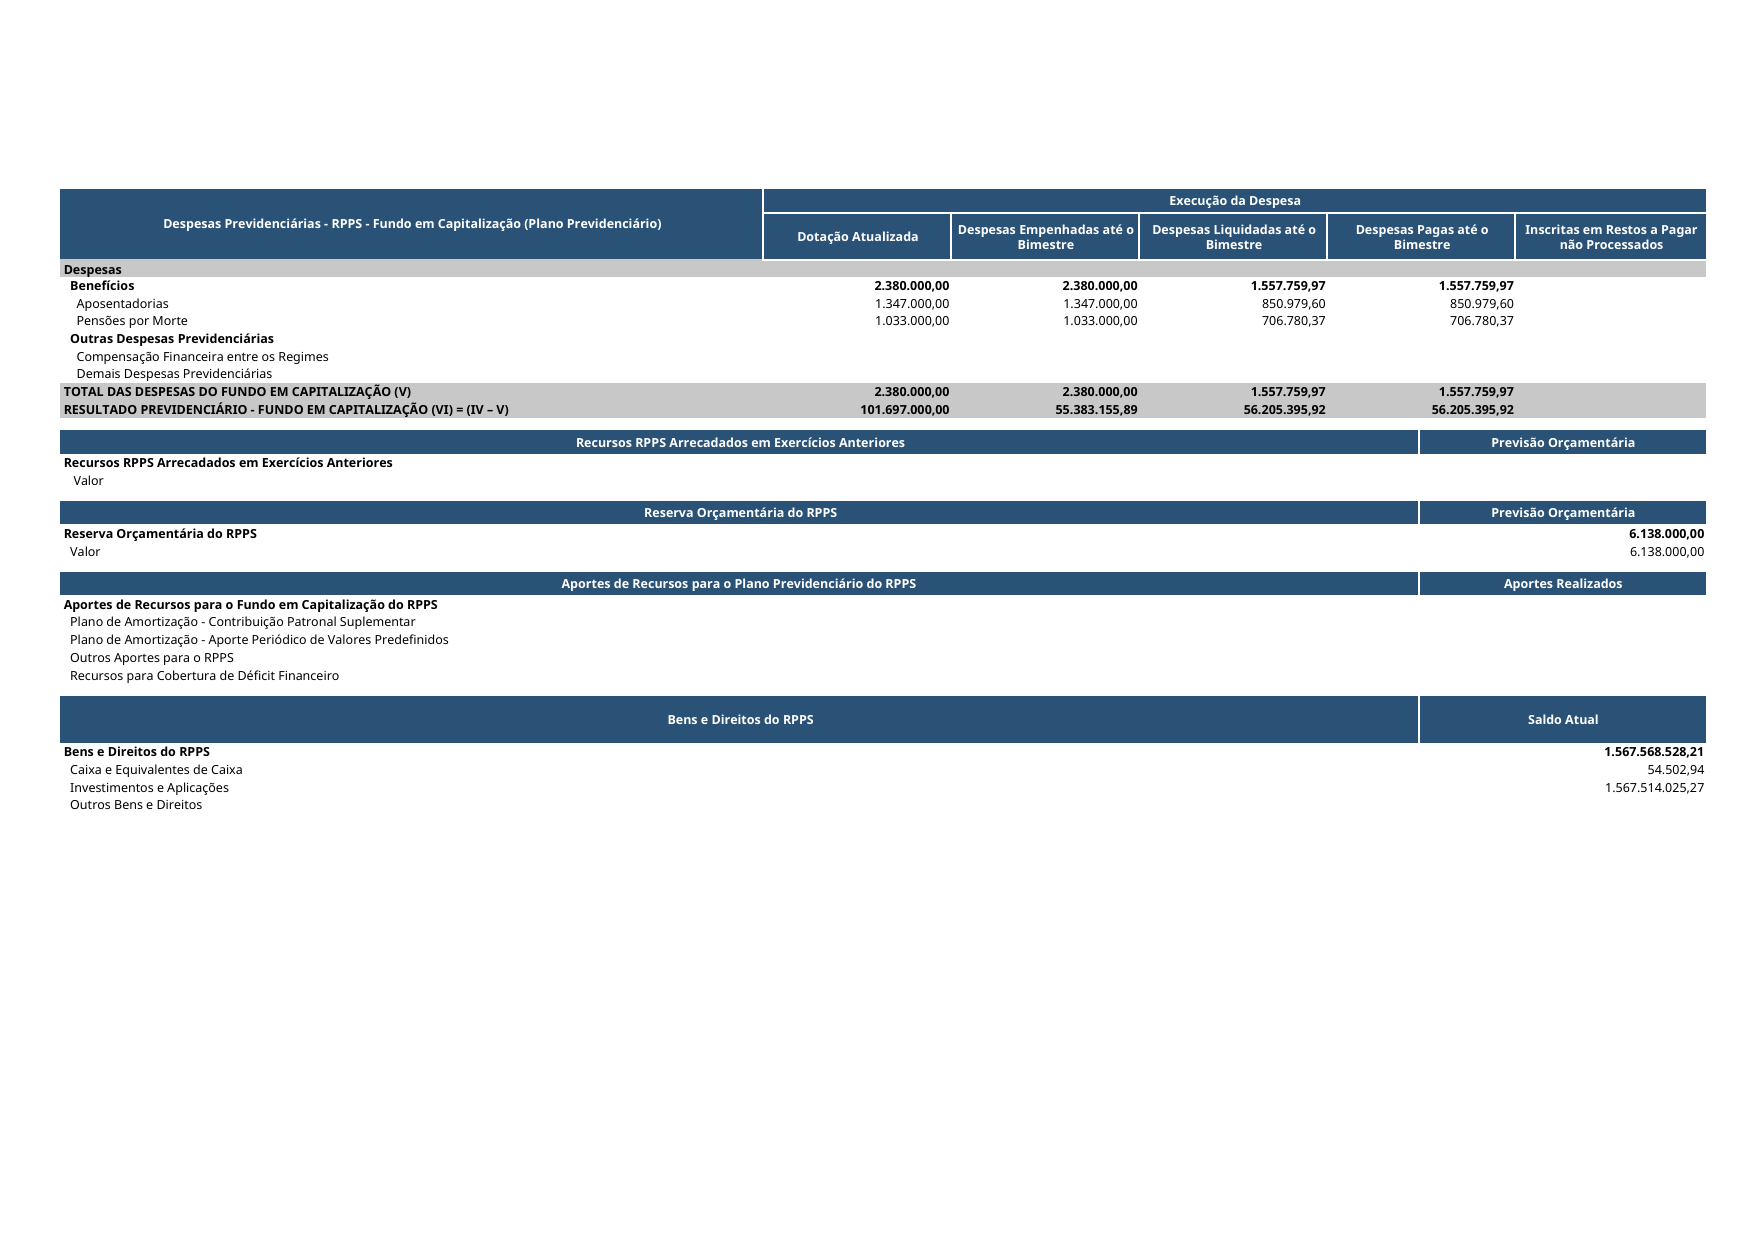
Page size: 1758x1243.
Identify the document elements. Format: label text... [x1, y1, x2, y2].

table_cell [1419, 454, 1706, 471]
table_cell Valor [60, 471, 1419, 489]
table_cell [1515, 348, 1706, 365]
table_cell [60, 418, 1706, 430]
table_cell Aportes Realizados [1420, 572, 1706, 595]
table_cell Caixa e Equivalentes de Caixa [60, 761, 1419, 778]
table_cell Compensação Financeira entre os Regimes [60, 348, 763, 365]
table_cell [1701, 170, 1706, 188]
table_cell [1327, 330, 1515, 347]
table_cell [1515, 383, 1706, 401]
table_cell [172, 139, 1706, 163]
table_cell [1515, 312, 1706, 330]
table_cell Inscritas em Restos a Pagar não Processados [1516, 214, 1706, 259]
table_cell [172, 114, 1706, 138]
table_cell [1419, 796, 1706, 814]
table_cell [1419, 666, 1706, 684]
table_cell Demais Despesas Previdenciárias [60, 365, 763, 383]
table_cell Pensões por Morte [60, 312, 763, 330]
table_cell [1419, 631, 1706, 648]
table_cell Despesas Empenhadas até o Bimestre [952, 214, 1138, 259]
table_cell 6.138.000,00 [1419, 542, 1706, 560]
table_cell [172, 164, 1706, 170]
table_cell [763, 348, 951, 365]
table_cell Bens e Direitos do RPPS [60, 743, 1419, 761]
table_cell Bens e Direitos do RPPS [60, 696, 1418, 743]
table_header [1575, 59, 1701, 78]
table_cell Despesas Pagas até o Bimestre [1328, 214, 1514, 259]
table_cell 56.205.395,92 [1327, 401, 1515, 418]
table_cell 706.780,37 [1327, 312, 1515, 330]
table_cell [1701, 89, 1706, 113]
table_cell [1515, 277, 1706, 294]
table_cell 55.383.155,89 [951, 401, 1139, 418]
table_cell [66, 160, 166, 170]
table_cell [1510, 170, 1701, 188]
table_cell [763, 365, 951, 383]
table_cell Execução da Despesa [764, 189, 1706, 212]
table_cell Reserva Orçamentária do RPPS [60, 501, 1418, 524]
table_cell 1.557.759,97 [1139, 383, 1327, 401]
table_cell 1.567.568.528,21 [1419, 743, 1706, 761]
table_cell 1.567.514.025,27 [1419, 778, 1706, 796]
table_header [172, 59, 1575, 88]
table_header [1701, 59, 1706, 88]
table_cell 1.347.000,00 [763, 294, 951, 312]
table_cell [951, 365, 1139, 383]
table_cell 1.347.000,00 [951, 294, 1139, 312]
table_cell [1419, 613, 1706, 631]
table_cell 1.557.759,97 [1139, 277, 1327, 294]
table_cell [951, 348, 1139, 365]
table_cell [1515, 401, 1706, 418]
table_cell Outros Aportes para o RPPS [60, 649, 1419, 666]
table_cell Despesas Previdenciárias - RPPS - Fundo em Capitalização (Plano Previdenciário) [60, 189, 762, 259]
table_cell [1419, 471, 1706, 489]
table_cell Dotação Atualizada [764, 214, 950, 259]
table_cell Aportes de Recursos para o Plano Previdenciário do RPPS [60, 572, 1418, 595]
table_cell Recursos RPPS Arrecadados em Exercícios Anteriores [60, 454, 1419, 471]
table_cell Reserva Orçamentária do RPPS [60, 525, 1419, 542]
table_cell Saldo Atual [1420, 696, 1706, 743]
table_cell [1419, 649, 1706, 666]
table_cell [1503, 170, 1510, 188]
table_cell [1419, 595, 1706, 613]
table_cell [763, 330, 951, 347]
table_cell 54.502,94 [1419, 761, 1706, 778]
table_cell [60, 170, 1503, 187]
table_cell 1.557.759,97 [1327, 277, 1515, 294]
table_cell 706.780,37 [1139, 312, 1327, 330]
table_cell Plano de Amortização - Aporte Periódico de Valores Predefinidos [60, 631, 1419, 648]
table_cell [60, 560, 1706, 572]
table_cell 1.557.759,97 [1327, 383, 1515, 401]
table_cell [951, 330, 1139, 347]
table_cell Valor [60, 542, 1419, 560]
table_cell [1515, 330, 1706, 347]
table_cell [1139, 365, 1327, 383]
table_cell 1.033.000,00 [951, 312, 1139, 330]
table_cell [1139, 330, 1327, 347]
table_cell Previsão Orçamentária [1420, 501, 1706, 524]
table_cell [60, 684, 1706, 696]
table_header [66, 59, 166, 160]
table_cell [1327, 365, 1515, 383]
table_header [60, 59, 66, 170]
table_cell 850.979,60 [1327, 294, 1515, 312]
table_cell 6.138.000,00 [1419, 525, 1706, 542]
table_cell Benefícios [60, 277, 763, 294]
table_cell [60, 489, 1706, 501]
table_cell Recursos RPPS Arrecadados em Exercícios Anteriores [60, 430, 1418, 454]
table_cell Outros Bens e Direitos [60, 796, 1419, 814]
table_cell Despesas Liquidadas até o Bimestre [1140, 214, 1326, 259]
table_cell Previsão Orçamentária [1420, 430, 1706, 454]
table_cell 2.380.000,00 [951, 277, 1139, 294]
table_cell [1515, 261, 1706, 277]
table_cell [1515, 294, 1706, 312]
table_cell Aportes de Recursos para o Fundo em Capitalização do RPPS [60, 595, 1419, 613]
table_cell 2.380.000,00 [951, 383, 1139, 401]
table_cell 101.697.000,00 [763, 401, 951, 418]
table_cell [951, 261, 1139, 277]
table_cell Investimentos e Aplicações [60, 778, 1419, 796]
table_cell [1139, 348, 1327, 365]
table_cell 1.033.000,00 [763, 312, 951, 330]
table_cell 850.979,60 [1139, 294, 1327, 312]
table_cell [1327, 261, 1515, 277]
table_header [166, 59, 172, 170]
table_cell [1139, 261, 1327, 277]
table_cell TOTAL DAS DESPESAS DO FUNDO EM CAPITALIZAÇÃO (V) [60, 383, 763, 401]
table_cell 2.380.000,00 [763, 277, 951, 294]
table_cell Recursos para Cobertura de Déficit Financeiro [60, 666, 1419, 684]
table_cell RESULTADO PREVIDENCIÁRIO - FUNDO EM CAPITALIZAÇÃO (VI) = (IV – V) [60, 401, 763, 418]
table_cell 2.380.000,00 [763, 383, 951, 401]
table_cell Outras Despesas Previdenciárias [60, 330, 763, 347]
table_cell [763, 261, 951, 277]
table_cell [1327, 348, 1515, 365]
table_cell Plano de Amortização - Contribuição Patronal Suplementar [60, 613, 1419, 631]
table_cell Aposentadorias [60, 294, 763, 312]
table_cell [1575, 79, 1701, 98]
table_cell [1515, 365, 1706, 383]
table_cell 56.205.395,92 [1139, 401, 1327, 418]
table_cell [172, 89, 1575, 113]
table_cell [1575, 98, 1701, 113]
table_cell Despesas [60, 259, 763, 277]
